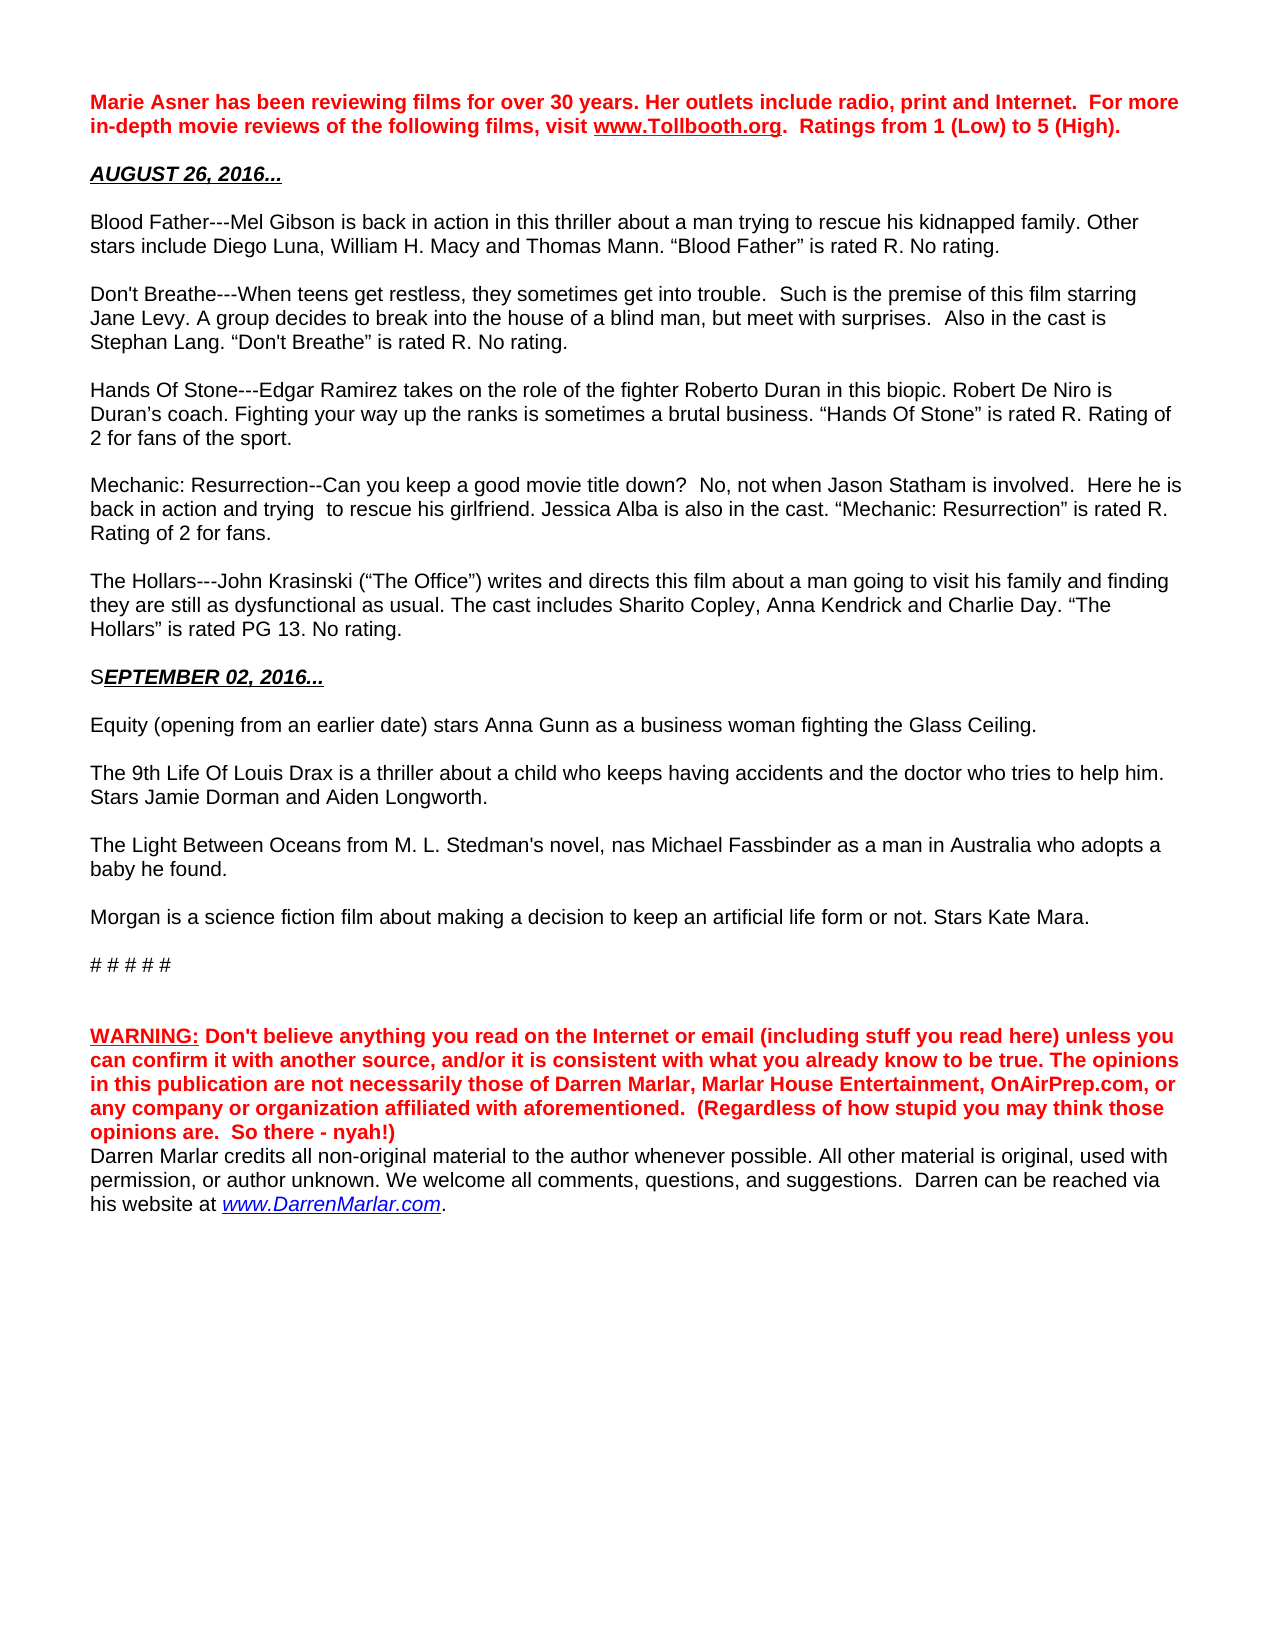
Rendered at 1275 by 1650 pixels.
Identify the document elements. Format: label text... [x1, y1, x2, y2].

text Don't Breathe---When teens get restless, they sometimes get into trouble. Such is the premise of this film starring Jane Levy. A group decides to break into the house of a blind man, but meet with surprises. Also in the cast is Stephan Lang. “Don't Breathe” is rated R. No rating. [90, 282, 1185, 353]
text The Light Between Oceans from M. L. Stedman's novel, nas Michael Fassbinder as a man in Australia who adopts a baby he found. [90, 833, 1185, 881]
text SEPTEMBER 02, 2016... [90, 665, 1185, 689]
text Hands Of Stone---Edgar Ramirez takes on the role of the fighter Roberto Duran in this biopic. Robert De Niro is Duran’s coach. Fighting your way up the ranks is sometimes a brutal business. “Hands Of Stone” is rated R. Rating of 2 for fans of the sport. [90, 377, 1185, 449]
text Mechanic: Resurrection--Can you keep a good movie title down? No, not when Jason Statham is involved. Here he is back in action and trying to rescue his girlfriend. Jessica Alba is also in the cast. “Mechanic: Resurrection” is rated R. Rating of 2 for fans. [90, 473, 1185, 545]
text AUGUST 26, 2016... [90, 162, 1185, 186]
text Blood Father---Mel Gibson is back in action in this thriller about a man trying to rescue his kidnapped family. Other stars include Diego Luna, William H. Macy and Thomas Mann. “Blood Father” is rated R. No rating. [90, 210, 1185, 258]
text # # # # # [90, 952, 1185, 976]
text The 9th Life Of Louis Drax is a thriller about a child who keeps having accidents and the doctor who tries to help him. Stars Jamie Dorman and Aiden Longworth. [90, 761, 1185, 809]
text Darren Marlar credits all non-original material to the author whenever possible. All other material is original, used with permission, or author unknown. We welcome all comments, questions, and suggestions. Darren can be reached via his website at www.DarrenMarlar.com. [90, 1144, 1185, 1216]
text Equity (opening from an earlier date) stars Anna Gunn as a business woman fighting the Glass Ceiling. [90, 713, 1185, 737]
text WARNING: Don't believe anything you read on the Internet or email (including stuff you read here) unless you can confirm it with another source, and/or it is consistent with what you already know to be true. The opinions in this publication are not necessarily those of Darren Marlar, Marlar House Entertainment, OnAirPrep.com, or any company or organization affiliated with aforementioned. (Regardless of how stupid you may think those opinions are. So there - nyah!) [90, 1024, 1185, 1144]
text The Hollars---John Krasinski (“The Office”) writes and directs this film about a man going to visit his family and finding they are still as dysfunctional as usual. The cast includes Sharito Copley, Anna Kendrick and Charlie Day. “The Hollars” is rated PG 13. No rating. [90, 569, 1185, 641]
text Marie Asner has been reviewing films for over 30 years. Her outlets include radio, print and Internet. For more in-depth movie reviews of the following films, visit www.Tollbooth.org. Ratings from 1 (Low) to 5 (High). [90, 90, 1185, 138]
text Morgan is a science fiction film about making a decision to keep an artificial life form or not. Stars Kate Mara. [90, 904, 1185, 928]
